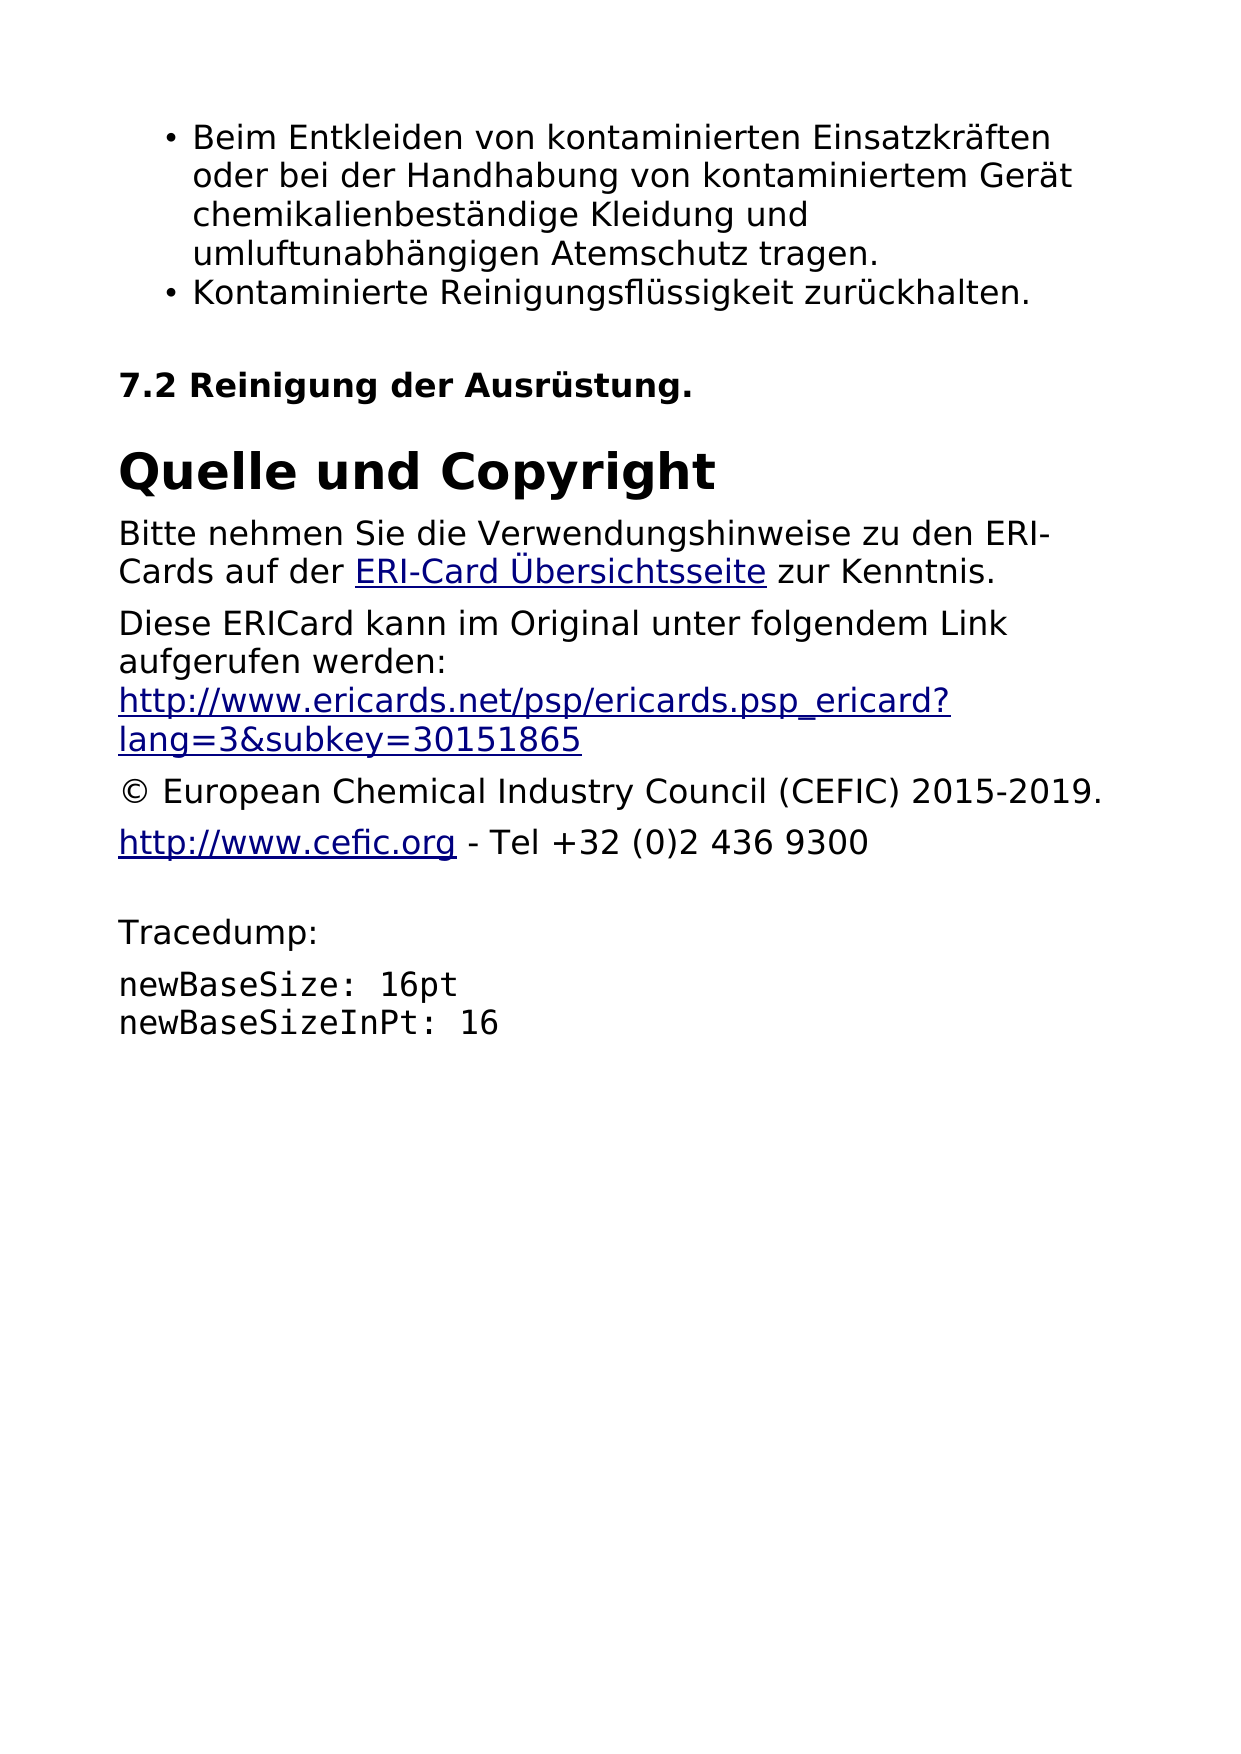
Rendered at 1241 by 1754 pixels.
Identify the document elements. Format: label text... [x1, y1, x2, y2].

list Kontaminierte Reinigungsflüssigkeit zurückhalten. [177, 273, 1122, 312]
list Beim Entkleiden von kontaminierten Einsatzkräften oder bei der Handhabung von kontaminiertem Gerät chemikalienbeständige Kleidung und umluftunabhängigen Atemschutz tragen. [177, 118, 1122, 273]
subtitle 7.2 Reinigung der Ausrüstung. [118, 367, 1122, 406]
text Tracedump: [118, 875, 1122, 952]
text Diese ERICard kann im Original unter folgendem Link aufgerufen werden: http://www.ericards.net/psp/ericards.psp_ericard?lang=3&subkey=30151865 [118, 604, 1122, 759]
text © European Chemical Industry Council (CEFIC) 2015-2019. [118, 772, 1122, 811]
subtitle Quelle und Copyright [118, 443, 1122, 501]
text http://www.cefic.org - Tel +32 (0)2 436 9300 [118, 823, 1122, 862]
text newBaseSize: 16pt newBaseSizeInPt: 16 [118, 965, 1122, 1043]
text Bitte nehmen Sie die Verwendungshinweise zu den ERI-Cards auf der ERI-Card Übersichtsseite zur Kenntnis. [118, 514, 1122, 592]
